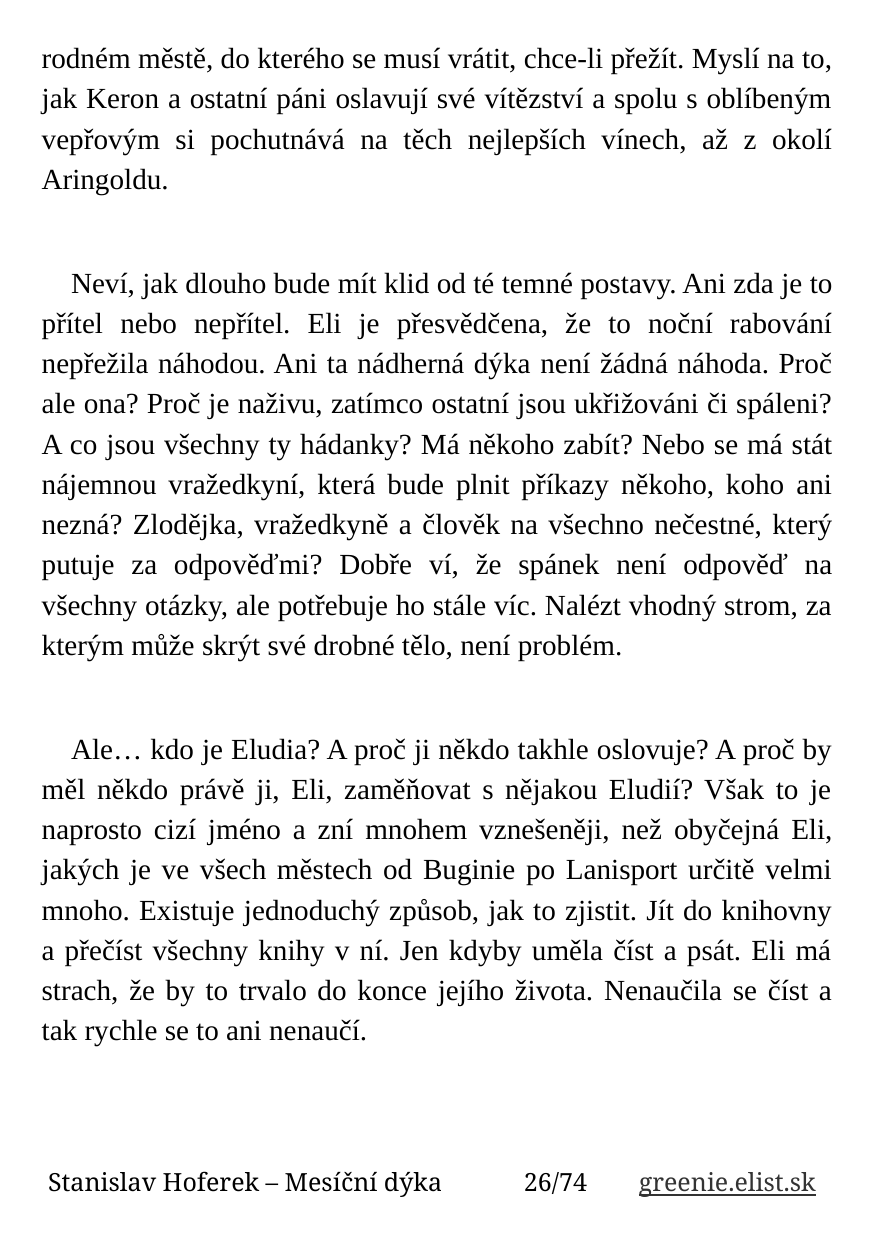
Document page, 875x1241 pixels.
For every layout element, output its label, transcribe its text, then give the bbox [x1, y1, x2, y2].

text Ale… kdo je Eludia? A proč ji někdo takhle oslovuje? A proč by měl někdo právě ji, Eli, zaměňovat s nějakou Eludií? Však to je naprosto cizí jméno a zní mnohem vznešeněji, než obyčejná Eli, jakých je ve všech městech od Buginie po Lanisport určitě velmi mnoho. Existuje jednoduchý způsob, jak to zjistit. Jít do knihovny a přečíst všechny knihy v ní. Jen kdyby uměla číst a psát. Eli má strach, že by to trvalo do konce jejího života. Nenaučila se číst a tak rychle se to ani nenaučí. [41, 732, 833, 1047]
text Neví, jak dlouho bude mít klid od té temné postavy. Ani zda je to přítel nebo nepřítel. Eli je přesvědčena, že to noční rabování nepřežila náhodou. Ani ta nádherná dýka není žádná náhoda. Proč ale ona? Proč je naživu, zatímco ostatní jsou ukřižováni či spáleni? A co jsou všechny ty hádanky? Má někoho zabít? Nebo se má stát nájemnou vražedkyní, která bude plnit příkazy někoho, koho ani nezná? Zlodějka, vražedkyně a člověk na všechno nečestné, který putuje za odpověďmi? Dobře ví, že spánek není odpověď na všechny otázky, ale potřebuje ho stále víc. Nalézt vhodný strom, za kterým může skrýt své drobné tělo, není problém. [41, 266, 833, 661]
text rodném městě, do kterého se musí vrátit, chce-li přežít. Myslí na to, jak Keron a ostatní páni oslavují své vítězství a spolu s oblíbeným vepřovým si pochutnává na těch nejlepších vínech, až z okolí Aringoldu. [41, 41, 833, 196]
